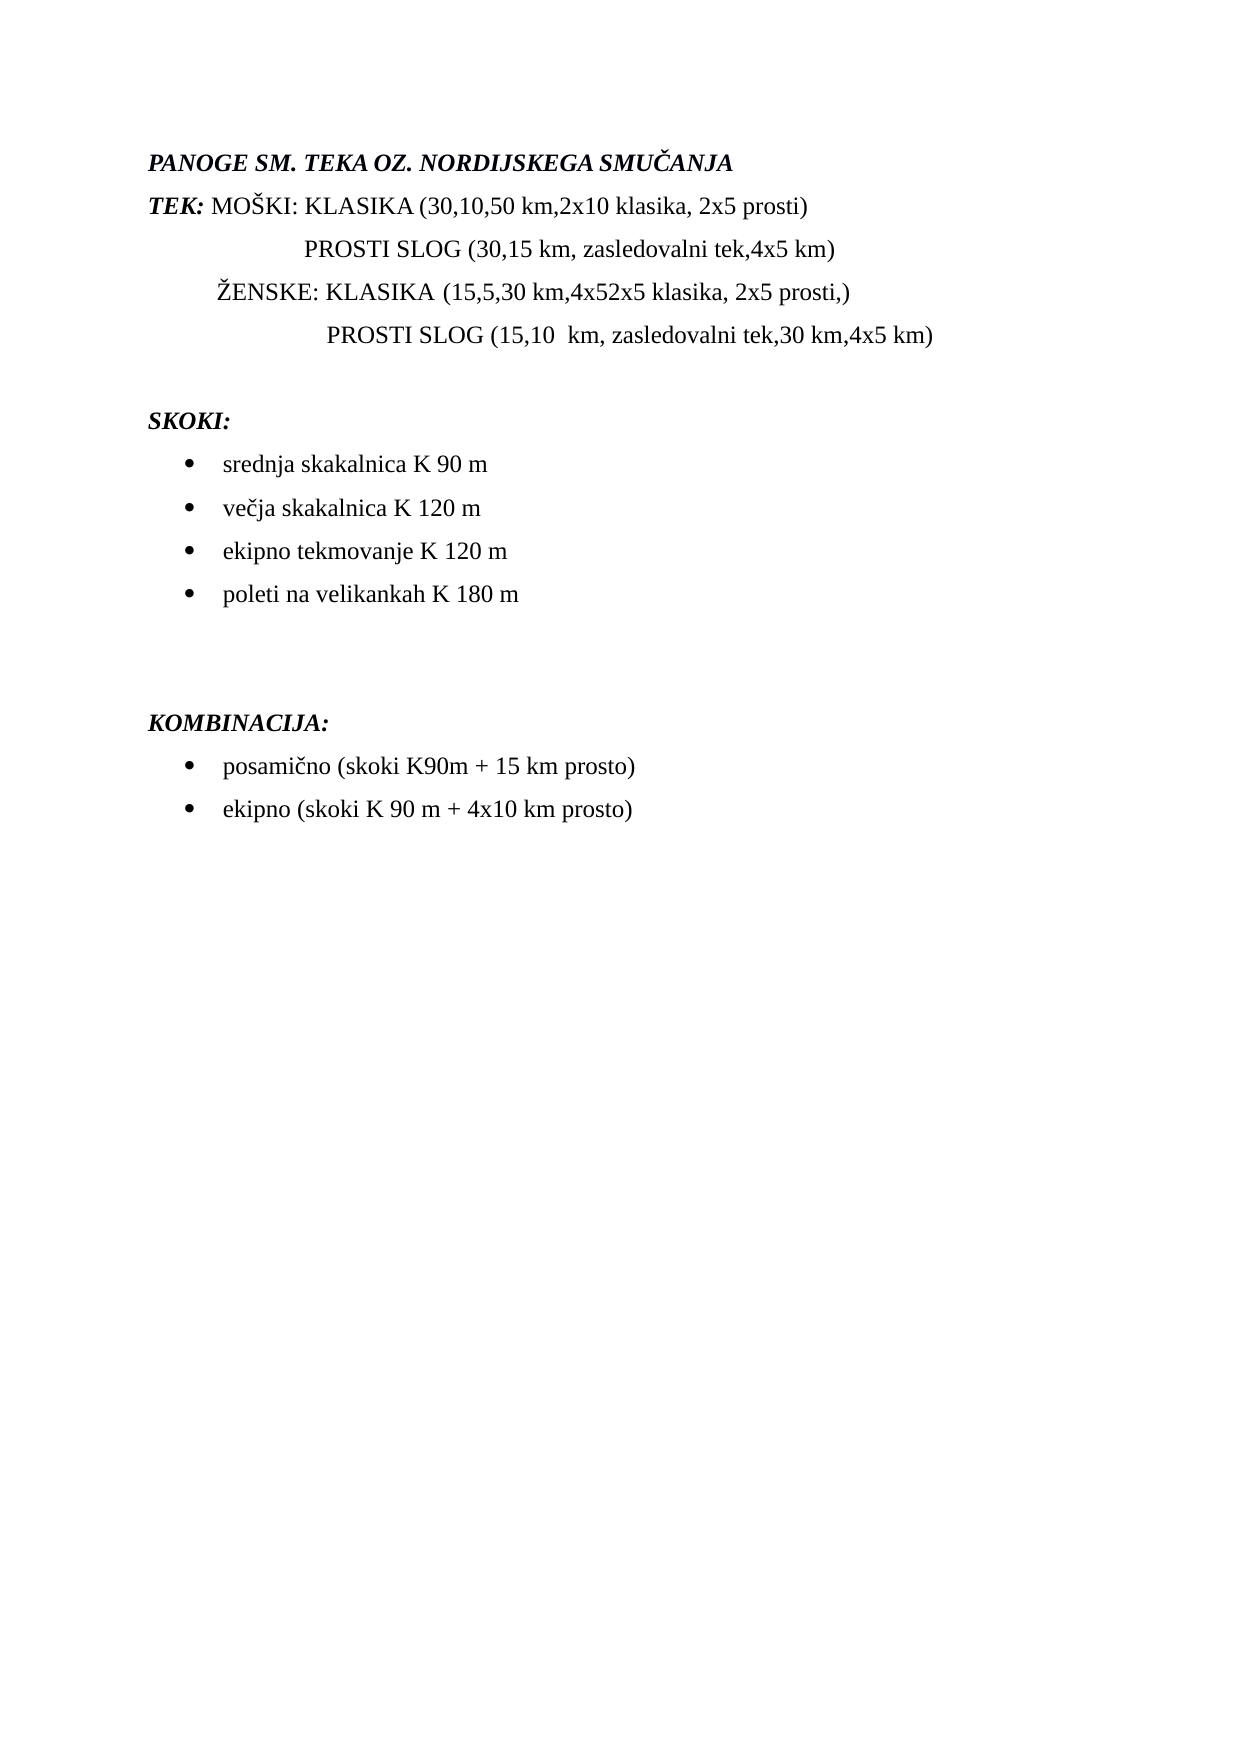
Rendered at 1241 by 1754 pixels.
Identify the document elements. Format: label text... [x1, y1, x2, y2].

list ekipno (skoki K 90 m + 4x10 km prosto) [185, 794, 1093, 823]
text PROSTI SLOG (30,15 km, zasledovalni tek,4x5 km) [148, 234, 1093, 263]
text TEK: MOŠKI: KLASIKA (30,10,50 km,2x10 klasika, 2x5 prosti) [148, 191, 1093, 219]
subtitle PANOGE SM. TEKA OZ. NORDIJSKEGA SMUČANJA [148, 148, 1093, 176]
text PROSTI SLOG (15,10 km, zasledovalni tek,30 km,4x5 km) [148, 320, 1093, 349]
text KOMBINACIJA: [148, 708, 1093, 737]
list večja skakalnica K 120 m [185, 493, 1093, 521]
list srednja skakalnica K 90 m [185, 449, 1093, 478]
list posamično (skoki K90m + 15 km prosto) [185, 751, 1093, 780]
text SKOKI: [148, 406, 1093, 435]
text ŽENSKE: KLASIKA (15,5,30 km,4x52x5 klasika, 2x5 prosti,) [148, 277, 1093, 306]
list ekipno tekmovanje K 120 m [185, 536, 1093, 564]
list poleti na velikankah K 180 m [185, 579, 1093, 608]
